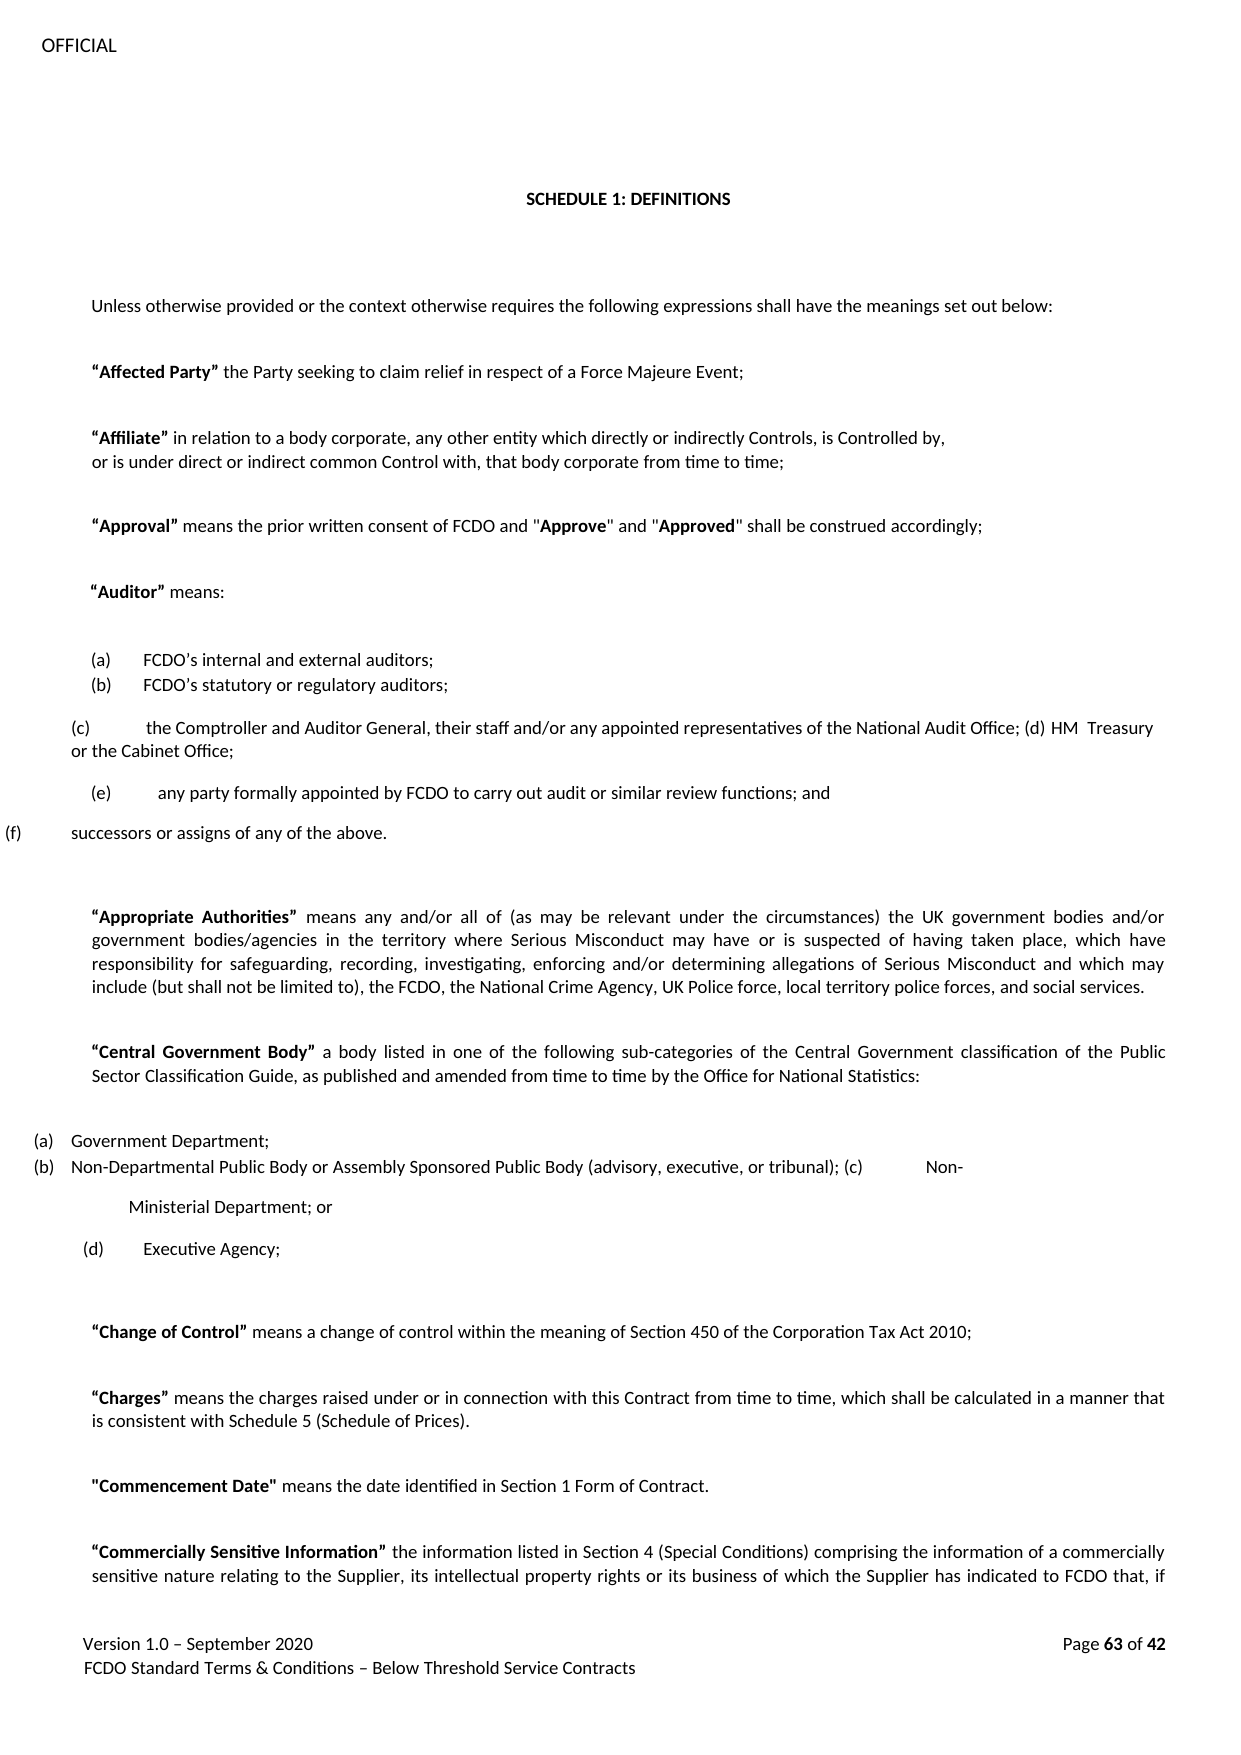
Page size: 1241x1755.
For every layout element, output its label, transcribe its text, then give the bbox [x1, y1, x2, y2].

text “Auditor” means: [89, 581, 1178, 603]
list successors or assigns of any of the above. [4, 821, 1178, 844]
text “Appropriate Authorities” means any and/or all of (as may be relevant under the circumstances) the UK government bodies and/or government bodies/agencies in the territory where Serious Misconduct may have or is suspected of having taken place, which have responsibility for safeguarding, recording, investigating, enforcing and/or determining allegations of Serious Misconduct and which may include (but shall not be limited to), the FCDO, the National Crime Agency, UK Police force, local territory police forces, and social services. [91, 905, 1166, 998]
text “Charges” means the charges raised under or in connection with this Contract from time to time, which shall be calculated in a manner that is consistent with Schedule 5 (Schedule of Prices). [91, 1386, 1167, 1432]
list FCDO’s internal and external auditors; [91, 648, 1178, 671]
text “Affected Party” the Party seeking to claim relief in respect of a Force Majeure Event; [91, 360, 1178, 383]
subtitle SCHEDULE 1: DEFINITIONS [231, 187, 1026, 210]
list any party formally appointed by FCDO to carry out audit or similar review functions; and [91, 781, 1178, 804]
text “Affiliate” in relation to a body corporate, any other entity which directly or indirectly Controls, is Controlled by, or is under direct or indirect common Control with, that body corporate from time to time; [91, 426, 955, 473]
list Government Department; [33, 1129, 1178, 1152]
text “Central Government Body” a body listed in one of the following sub-categories of the Central Government classification of the Public Sector Classification Guide, as published and amended from time to time by the Office for National Statistics: [91, 1040, 1166, 1087]
list Non-Departmental Public Body or Assembly Sponsored Public Body (advisory, executive, or tribunal); (c) Non- [33, 1155, 1178, 1178]
text Unless otherwise provided or the context otherwise requires the following expressions shall have the meanings set out below: [91, 294, 1178, 317]
text “Commercially Sensitive Information” the information listed in Section 4 (Special Conditions) comprising the information of a commercially sensitive nature relating to the Supplier, its intellectual property rights or its business of which the Supplier has indicated to FCDO that, if [91, 1540, 1167, 1587]
text Ministerial Department; or [128, 1195, 1178, 1218]
text “Approval” means the prior written consent of FCDO and "Approve" and "Approved" shall be construed accordingly; [91, 514, 1178, 537]
list FCDO’s statutory or regulatory auditors; [91, 674, 1178, 697]
text "Commencement Date" means the date identified in Section 1 Form of Contract. [91, 1474, 1178, 1497]
list the Comptroller and Auditor General, their staff and/or any appointed representatives of the National Audit Office; (d) HM Treasury or the Cabinet Office; [71, 716, 1166, 762]
text “Change of Control” means a change of control within the meaning of Section 450 of the Corporation Tax Act 2010; [91, 1320, 1178, 1343]
text (d) Executive Agency; [83, 1237, 1178, 1260]
